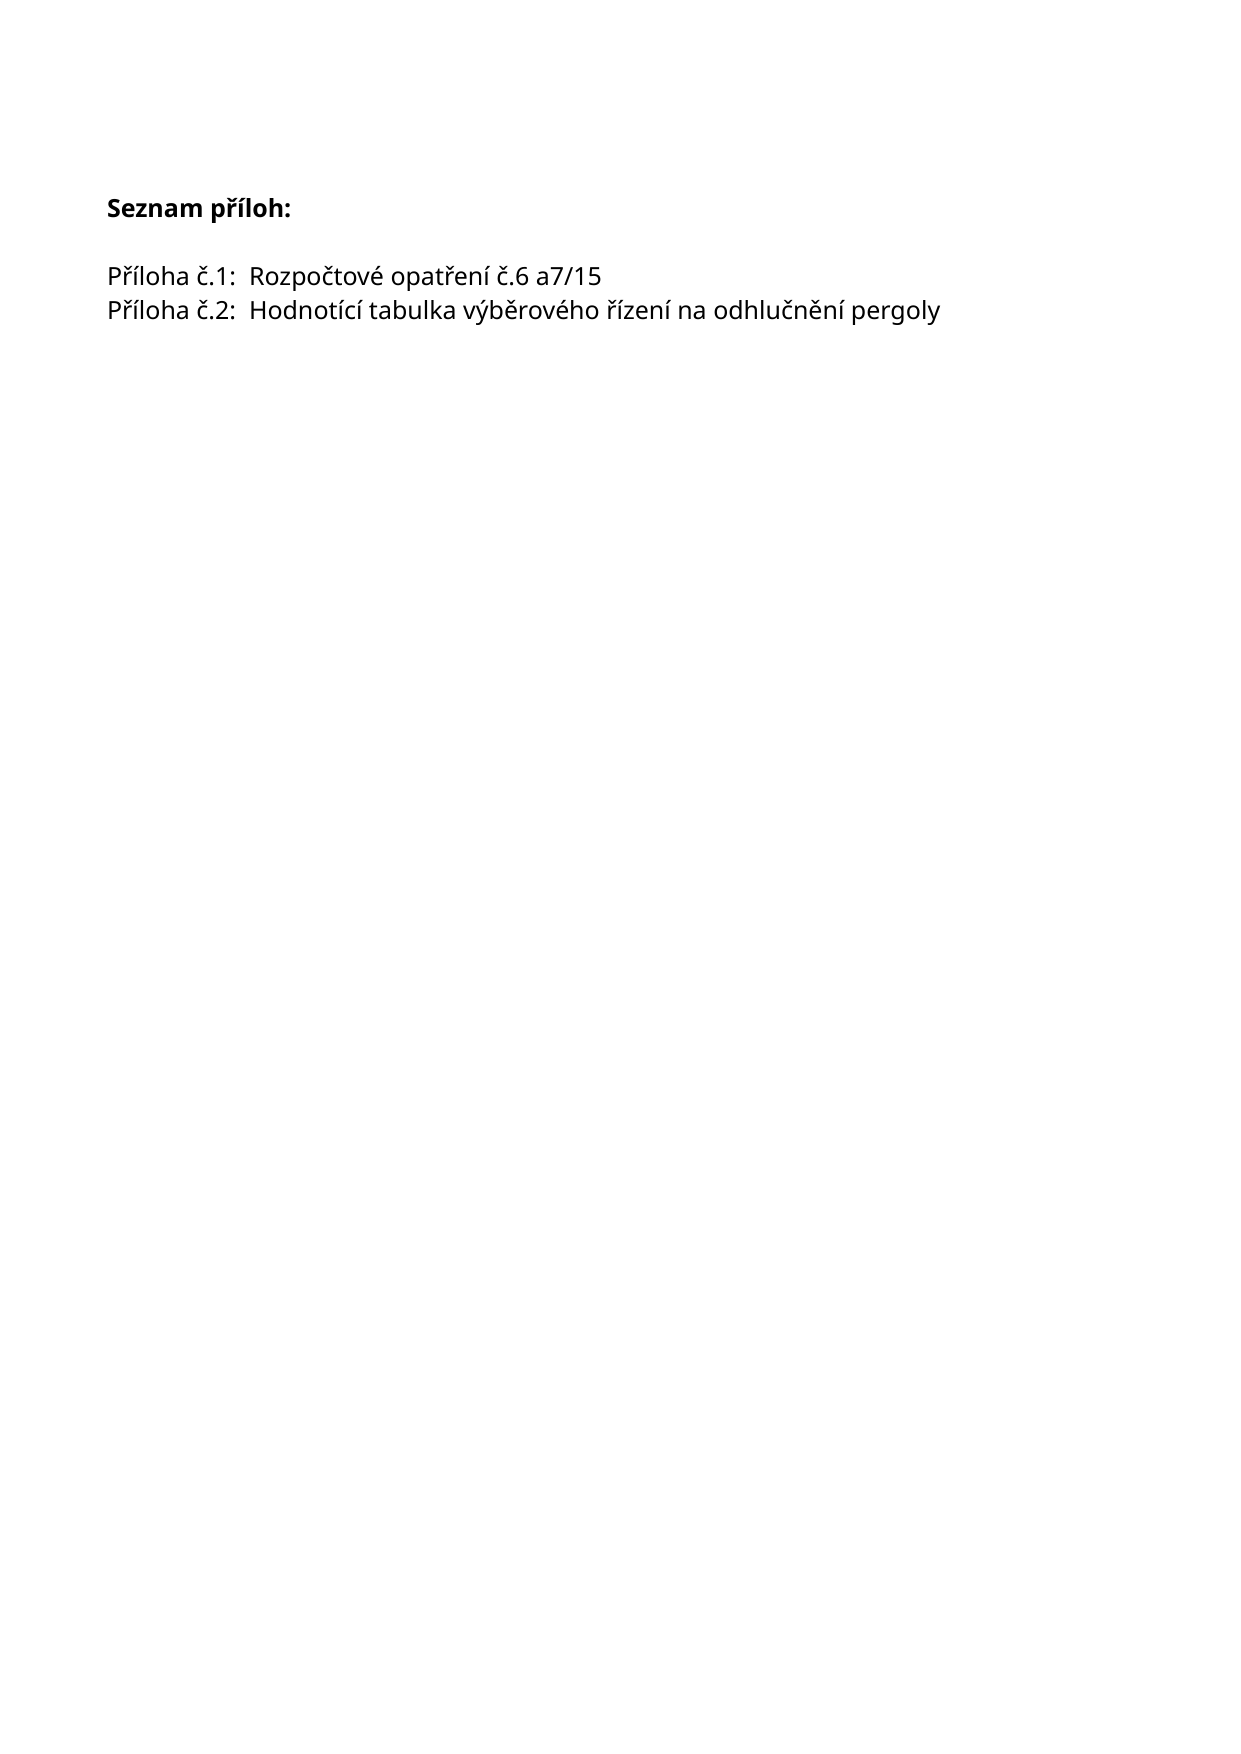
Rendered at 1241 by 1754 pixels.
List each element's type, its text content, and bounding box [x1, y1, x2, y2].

text Příloha č.2: Hodnotící tabulka výběrového řízení na odhlučnění pergoly [107, 293, 1146, 327]
text Příloha č.1: Rozpočtové opatření č.6 a7/15 [107, 259, 1146, 293]
text Seznam příloh: [107, 191, 1146, 225]
